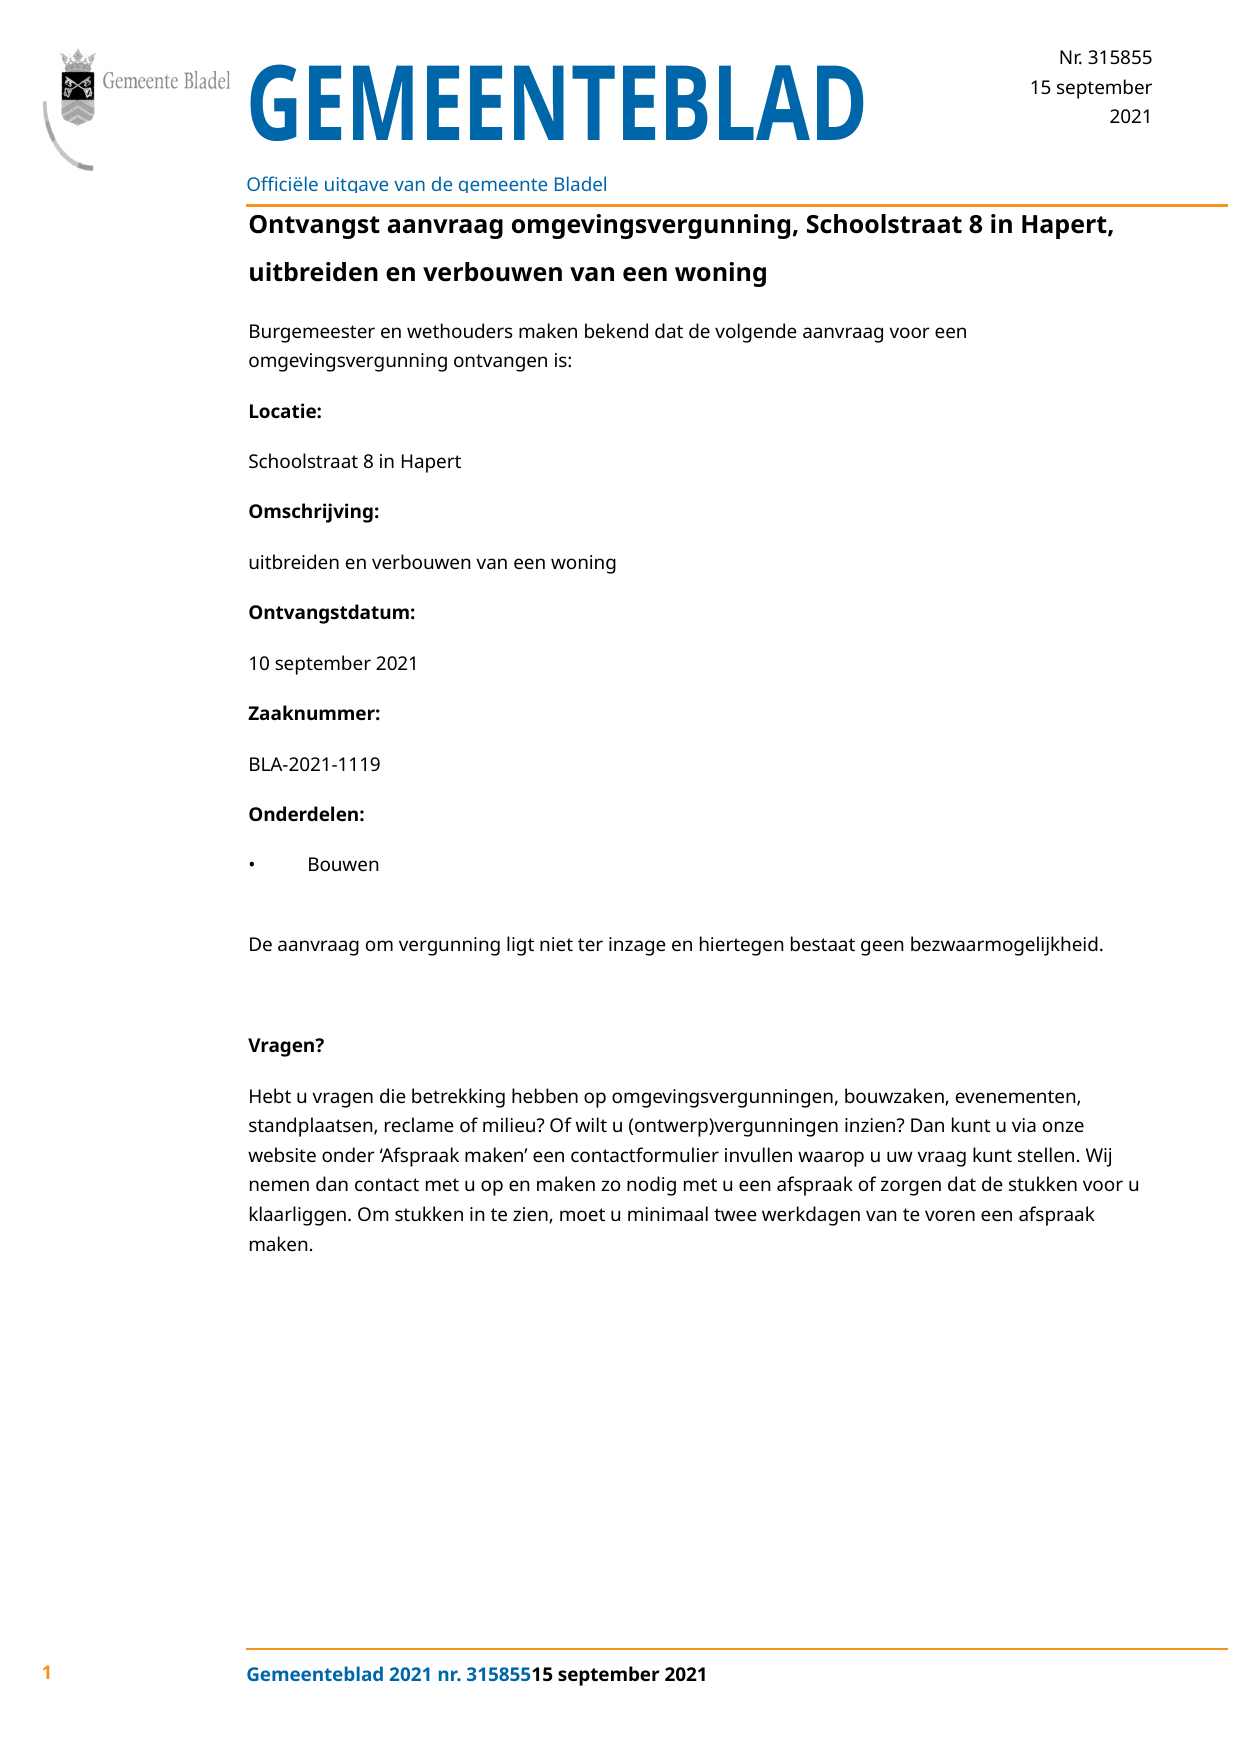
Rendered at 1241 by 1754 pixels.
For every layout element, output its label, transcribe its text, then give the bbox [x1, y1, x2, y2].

text Schoolstraat 8 in Hapert [248, 448, 1152, 474]
text Omschrijving: [248, 499, 1152, 524]
text Onderdelen: [248, 801, 1152, 827]
text Hebt u vragen die betrekking hebben op omgevingsvergunningen, bouwzaken, evenementen, standplaatsen, reclame of milieu? Of wilt u (ontwerp)vergunningen inzien? Dan kunt u via onze website onder ‘Afspraak maken’ een contactformulier invullen waarop u uw vraag kunt stellen. Wij nemen dan contact met u op en maken zo nodig met u een afspraak of zorgen dat de stukken voor u klaarliggen. Om stukken in te zien, moet u minimaal twee werkdagen van te voren een afspraak maken. [248, 1083, 1152, 1257]
text De aanvraag om vergunning ligt niet ter inzage en hiertegen bestaat geen bezwaarmogelijkheid. [248, 932, 1152, 957]
text Burgemeester en wethouders maken bekend dat de volgende aanvraag voor een omgevingsvergunning ontvangen is: [248, 318, 1152, 373]
text BLA-2021-1119 [248, 751, 1152, 777]
list Bouwen [248, 852, 1152, 877]
text Ontvangstdatum: [248, 599, 1152, 625]
text Zaaknummer: [248, 700, 1152, 726]
text uitbreiden en verbouwen van een woning [248, 549, 1152, 575]
text Ontvangst aanvraag omgevingsvergunning, Schoolstraat 8 in Hapert, uitbreiden en verbouwen van een woning [248, 207, 1152, 288]
text Vragen? [248, 1032, 1152, 1058]
text 10 september 2021 [248, 650, 1152, 676]
picture [41, 47, 231, 172]
text Locatie: [248, 398, 1152, 424]
